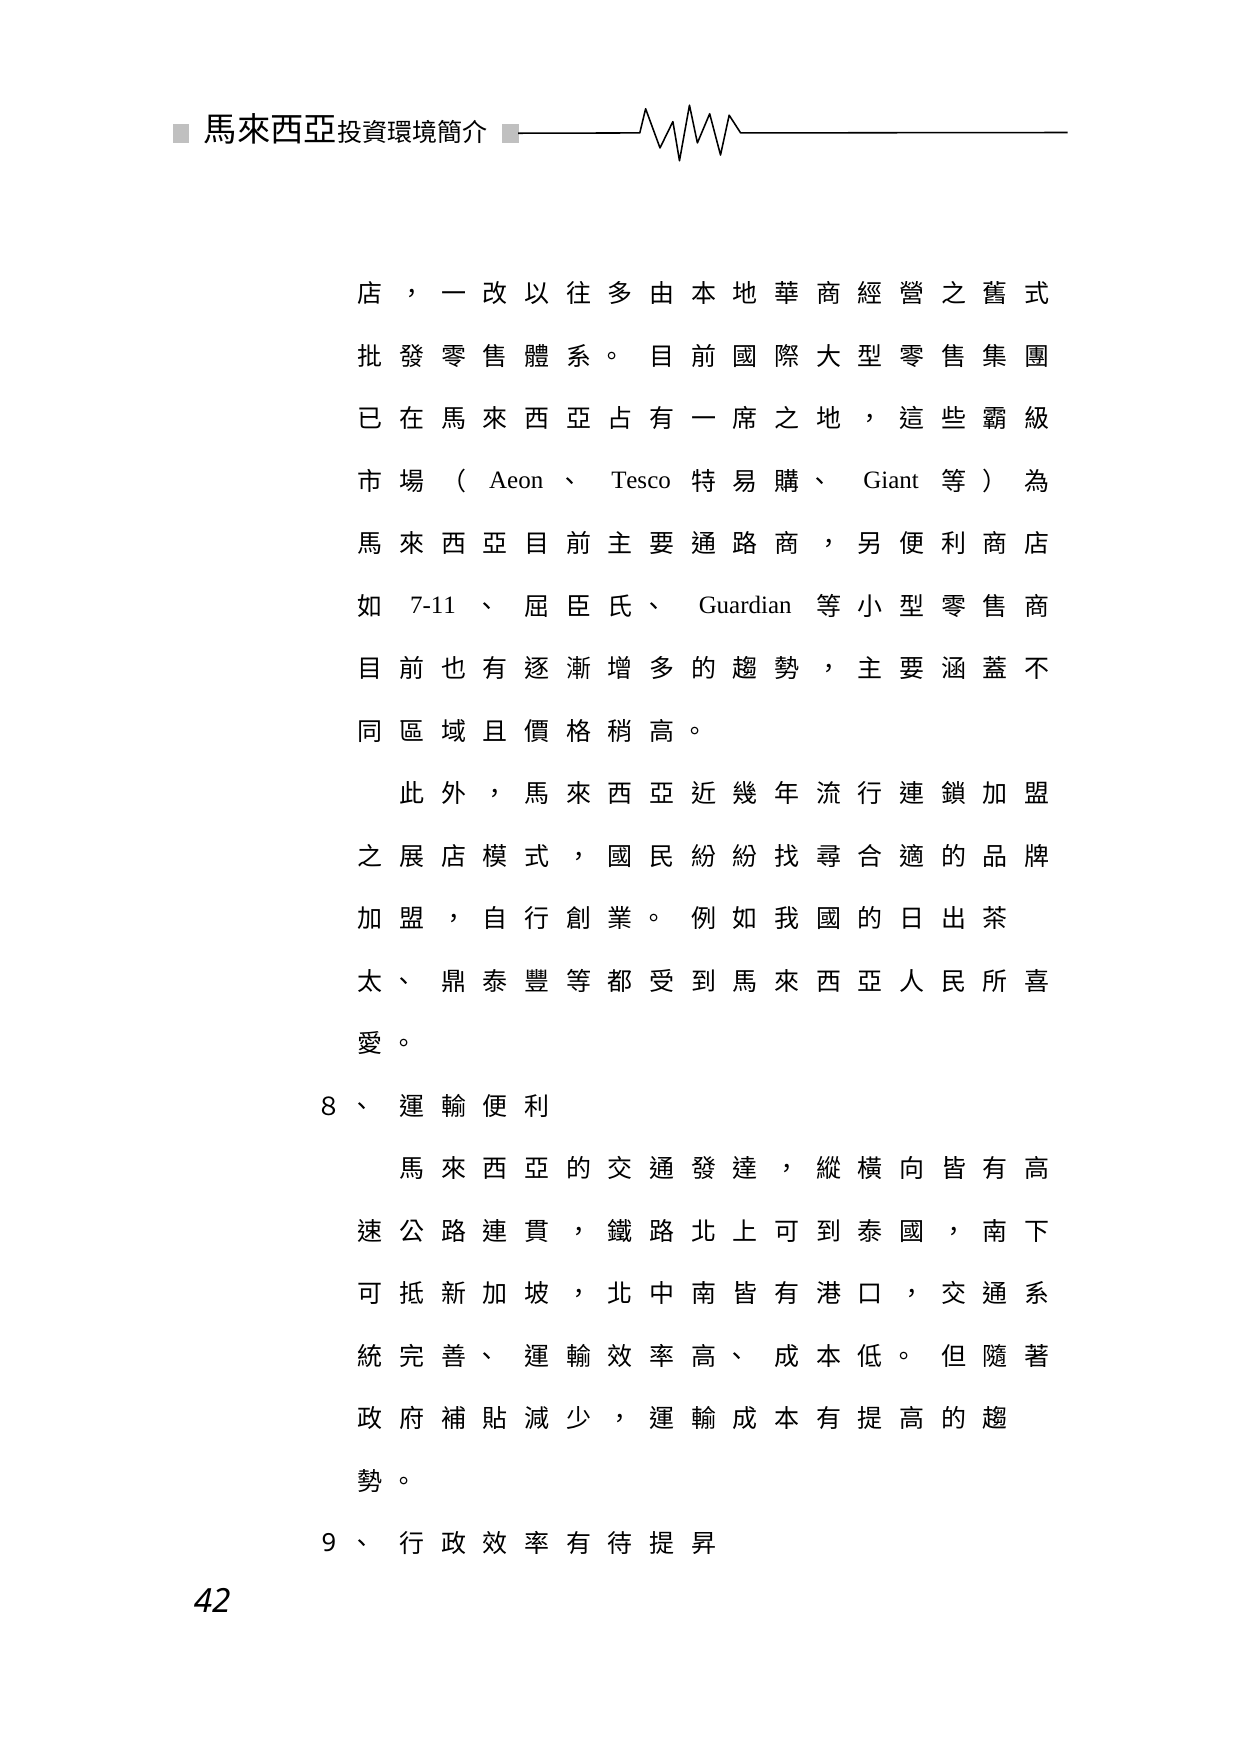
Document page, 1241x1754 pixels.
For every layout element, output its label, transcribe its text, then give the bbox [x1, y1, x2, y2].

text 此外，馬來西亞近幾年流行連鎖加盟之展店模式，國民紛紛找尋合適的品牌加盟，自行創業。例如我國的日出茶太、鼎泰豐等都受到馬來西亞人民所喜愛。 [330, 750, 1058, 1063]
text 馬來西亞的交通發達，縱橫向皆有高速公路連貫，鐵路北上可到泰國，南下可抵新加坡，北中南皆有港口，交通系統完善、運輸效率高、成本低。但隨著政府補貼減少，運輸成本有提高的趨勢。 [330, 1125, 1058, 1500]
text ８、運輸便利 [281, 1063, 1058, 1125]
text 9、行政效率有待提昇 [294, 1500, 1058, 1563]
text 店，一改以往多由本地華商經營之舊式批發零售體系。目前國際大型零售集團已在馬來西亞占有一席之地，這些霸級市場（Aeon、Tesco特易購、Giant等）為馬來西亞目前主要通路商，另便利商店如7-11、屈臣氏、Guardian等小型零售商目前也有逐漸增多的趨勢，主要涵蓋不同區域且價格稍高。 [330, 250, 1058, 750]
